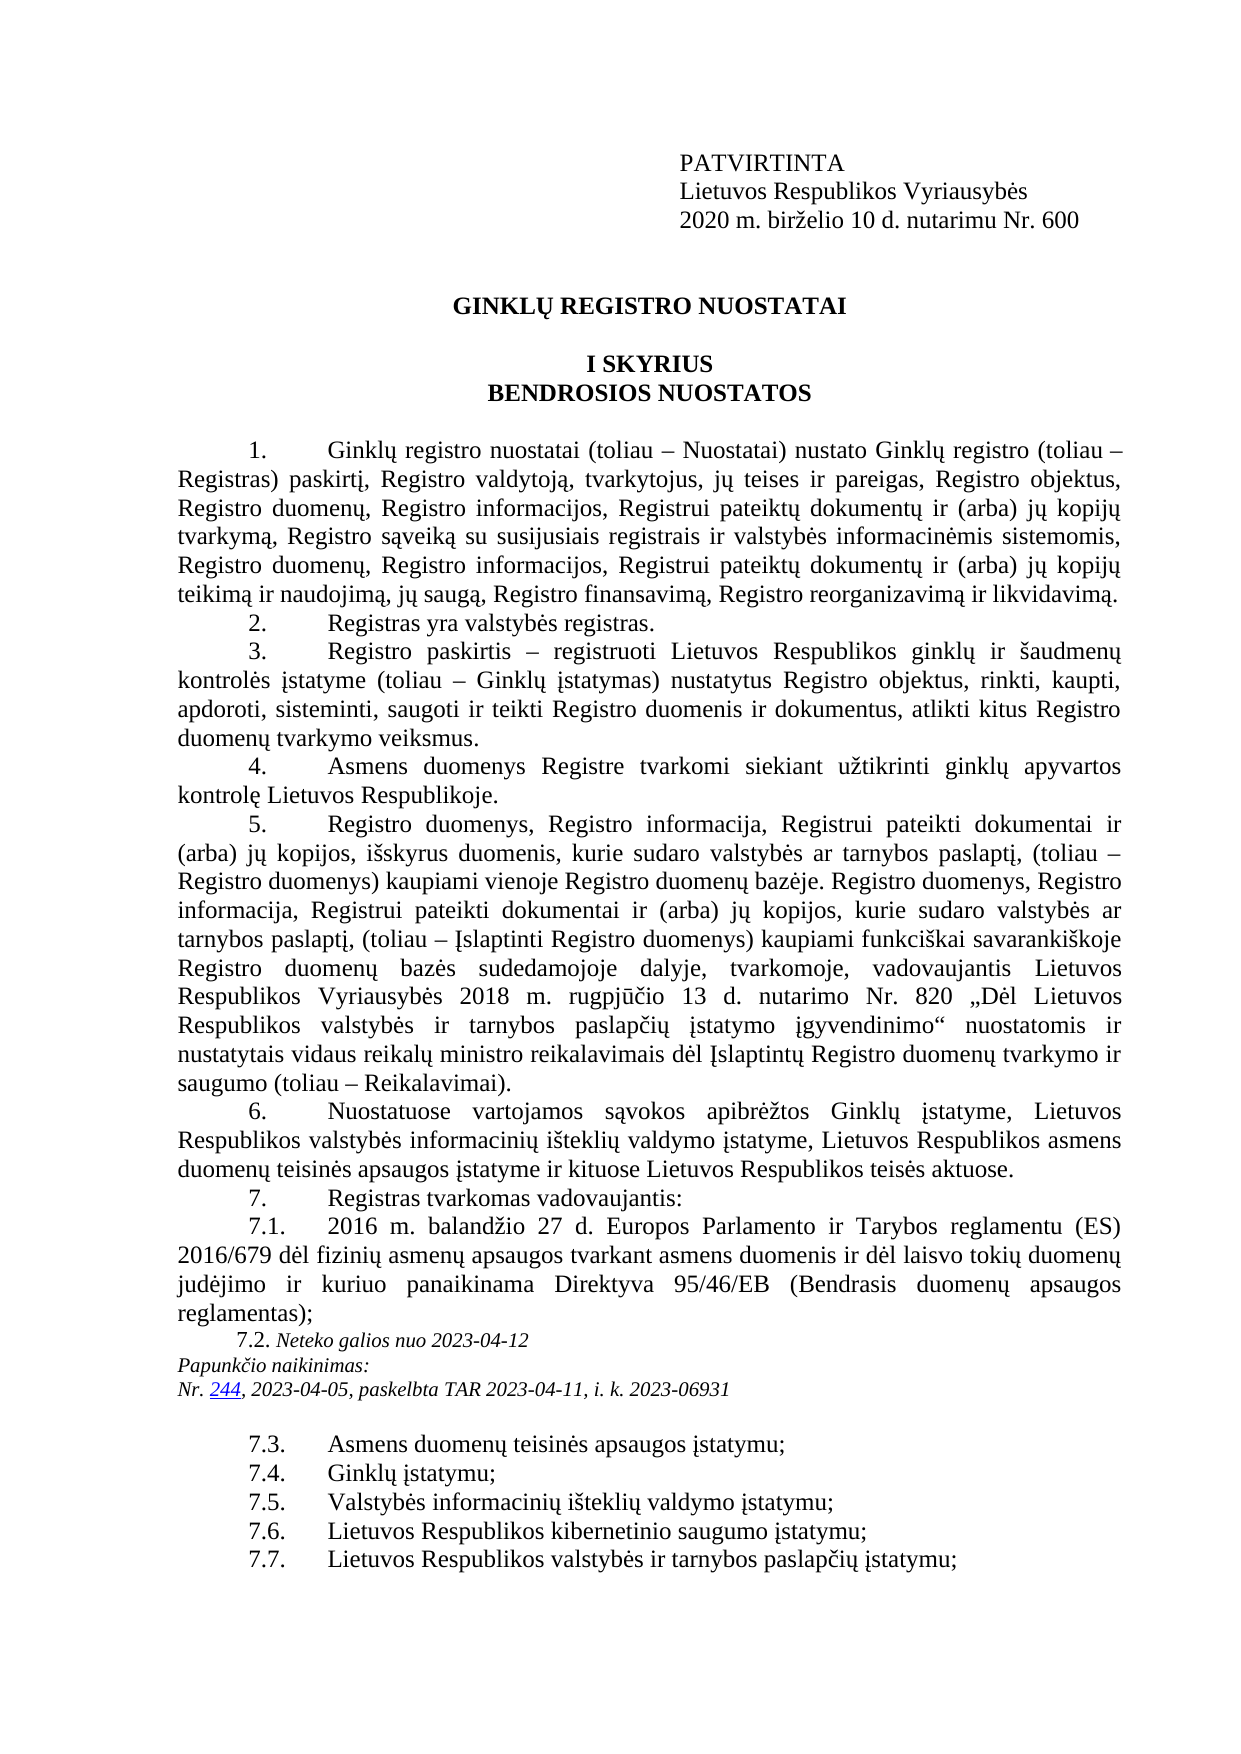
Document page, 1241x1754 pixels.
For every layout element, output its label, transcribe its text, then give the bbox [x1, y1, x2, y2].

text 7.7. Lietuvos Respublikos valstybės ir tarnybos paslapčių įstatymu; [177, 1544, 1122, 1573]
text 7.4. Ginklų įstatymu; [177, 1458, 1122, 1487]
text 7.1. 2016 m. balandžio 27 d. Europos Parlamento ir Tarybos reglamentu (ES) 2016/679 dėl fizinių asmenų apsaugos tvarkant asmens duomenis ir dėl laisvo tokių duomenų judėjimo ir kuriuo panaikinama Direktyva 95/46/EB (Bendrasis duomenų apsaugos reglamentas); [177, 1211, 1122, 1326]
text BENDROSIOS NUOSTATOS [177, 378, 1122, 406]
text 5. Registro duomenys, Registro informacija, Registrui pateikti dokumentai ir (arba) jų kopijos, išskyrus duomenis, kurie sudaro valstybės ar tarnybos paslaptį, (toliau – Registro duomenys) kaupiami vienoje Registro duomenų bazėje. Registro duomenys, Registro informacija, Registrui pateikti dokumentai ir (arba) jų kopijos, kurie sudaro valstybės ar tarnybos paslaptį, (toliau – Įslaptinti Registro duomenys) kaupiami funkciškai savarankiškoje Registro duomenų bazės sudedamojoje dalyje, tvarkomoje, vadovaujantis Lietuvos Respublikos Vyriausybės 2018 m. rugpjūčio 13 d. nutarimo Nr. 820 „Dėl Lietuvos Respublikos valstybės ir tarnybos paslapčių įstatymo įgyvendinimo“ nuostatomis ir nustatytais vidaus reikalų ministro reikalavimais dėl Įslaptintų Registro duomenų tvarkymo ir saugumo (toliau – Reikalavimai). [177, 809, 1122, 1096]
text 7.5. Valstybės informacinių išteklių valdymo įstatymu; [177, 1487, 1122, 1516]
text Papunkčio naikinimas: [177, 1353, 1122, 1377]
text Nr. 244, 2023-04-05, paskelbta TAR 2023-04-11, i. k. 2023-06931 [177, 1377, 1122, 1401]
text PATVIRTINTA [679, 148, 1122, 176]
text 7.3. Asmens duomenų teisinės apsaugos įstatymu; [177, 1429, 1122, 1458]
text 6. Nuostatuose vartojamos sąvokos apibrėžtos Ginklų įstatyme, Lietuvos Respublikos valstybės informacinių išteklių valdymo įstatyme, Lietuvos Respublikos asmens duomenų teisinės apsaugos įstatyme ir kituose Lietuvos Respublikos teisės aktuose. [177, 1096, 1122, 1183]
text 7.6. Lietuvos Respublikos kibernetinio saugumo įstatymu; [177, 1516, 1122, 1544]
text 3. Registro paskirtis – registruoti Lietuvos Respublikos ginklų ir šaudmenų kontrolės įstatyme (toliau – Ginklų įstatymas) nustatytus Registro objektus, rinkti, kaupti, apdoroti, sisteminti, saugoti ir teikti Registro duomenis ir dokumentus, atlikti kitus Registro duomenų tvarkymo veiksmus. [177, 636, 1122, 751]
text Lietuvos Respublikos Vyriausybės [679, 176, 1122, 205]
text 7.2. Neteko galios nuo 2023-04-12 [177, 1326, 1122, 1353]
text 4. Asmens duomenys Registre tvarkomi siekiant užtikrinti ginklų apyvartos kontrolę Lietuvos Respublikoje. [177, 751, 1122, 809]
text 1. Ginklų registro nuostatai (toliau – Nuostatai) nustato Ginklų registro (toliau – Registras) paskirtį, Registro valdytoją, tvarkytojus, jų teises ir pareigas, Registro objektus, Registro duomenų, Registro informacijos, Registrui pateiktų dokumentų ir (arba) jų kopijų tvarkymą, Registro sąveiką su susijusiais registrais ir valstybės informacinėmis sistemomis, Registro duomenų, Registro informacijos, Registrui pateiktų dokumentų ir (arba) jų kopijų teikimą ir naudojimą, jų saugą, Registro finansavimą, Registro reorganizavimą ir likvidavimą. [177, 435, 1122, 608]
text 2020 m. birželio 10 d. nutarimu Nr. 600 [679, 205, 1122, 234]
text 7. Registras tvarkomas vadovaujantis: [177, 1183, 1122, 1211]
text 2. Registras yra valstybės registras. [177, 608, 1122, 636]
text I SKYRIUS [177, 349, 1122, 378]
text GINKLŲ REGISTRO NUOSTATAI [177, 291, 1122, 320]
